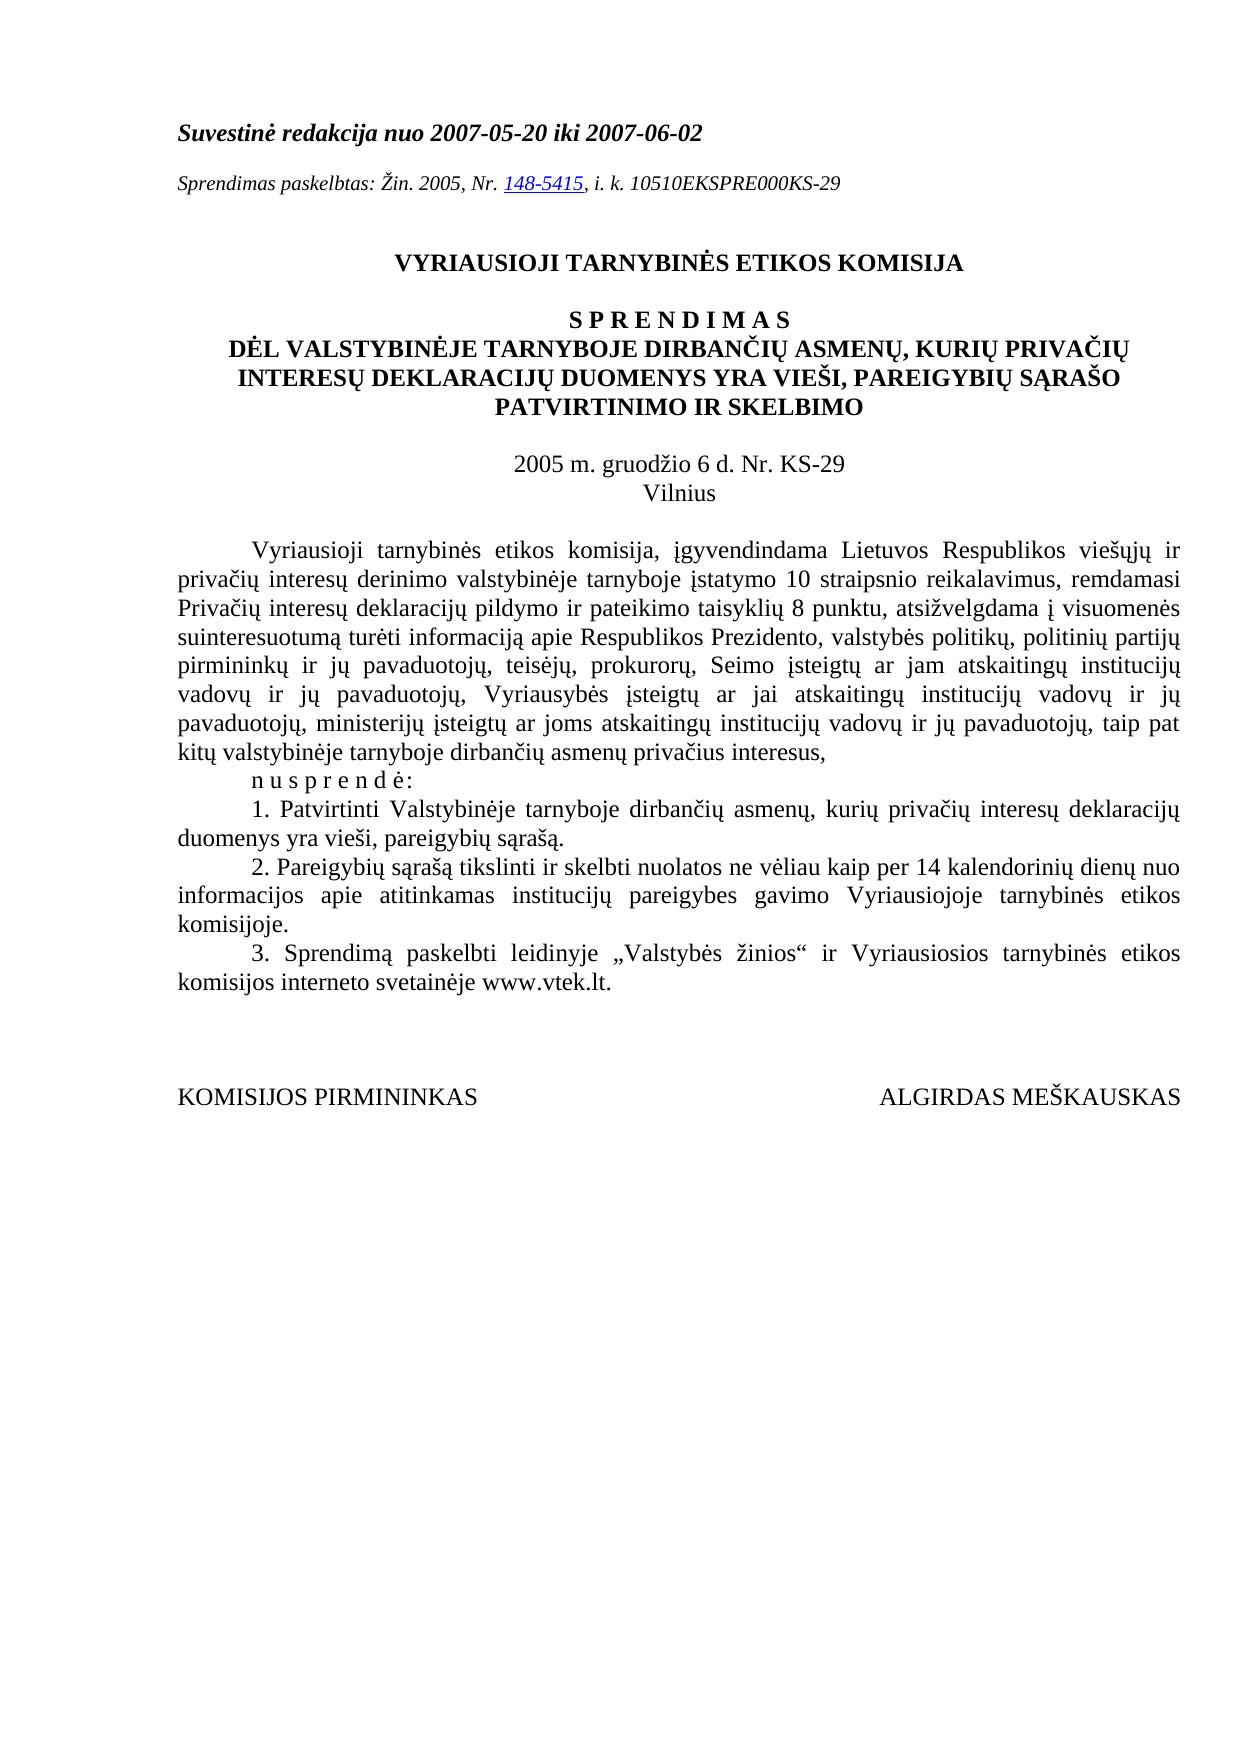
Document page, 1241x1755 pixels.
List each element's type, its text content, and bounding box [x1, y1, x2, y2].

text Vyriausioji tarnybinės etikos komisija, įgyvendindama Lietuvos Respublikos viešųjų ir privačių interesų derinimo valstybinėje tarnyboje įstatymo 10 straipsnio reikalavimus, remdamasi Privačių interesų deklaracijų pildymo ir pateikimo taisyklių 8 punktu, atsižvelgdama į visuomenės suinteresuotumą turėti informaciją apie Respublikos Prezidento, valstybės politikų, politinių partijų pirmininkų ir jų pavaduotojų, teisėjų, prokurorų, Seimo įsteigtų ar jam atskaitingų institucijų vadovų ir jų pavaduotojų, Vyriausybės įsteigtų ar jai atskaitingų institucijų vadovų ir jų pavaduotojų, ministerijų įsteigtų ar joms atskaitingų institucijų vadovų ir jų pavaduotojų, taip pat kitų valstybinėje tarnyboje dirbančių asmenų privačius interesus, [177, 535, 1181, 765]
text VYRIAUSIOJI TARNYBINĖS ETIKOS KOMISIJA [177, 248, 1181, 277]
text KOMISIJOS PIRMININKAS ALGIRDAS MEŠKAUSKAS [177, 1082, 1181, 1110]
text DĖL VALSTYBINĖJE TARNYBOJE DIRBANČIŲ ASMENŲ, KURIŲ PRIVAČIŲ INTERESŲ DEKLARACIJŲ DUOMENYS YRA VIEŠI, PAREIGYBIŲ SĄRAŠO PATVIRTINIMO IR SKELBIMO [177, 334, 1181, 420]
text Vilnius [177, 478, 1181, 507]
text S P R E N D I M A S [177, 305, 1181, 334]
text 2. Pareigybių sąrašą tikslinti ir skelbti nuolatos ne vėliau kaip per 14 kalendorinių dienų nuo informacijos apie atitinkamas institucijų pareigybes gavimo Vyriausiojoje tarnybinės etikos komisijoje. [177, 852, 1181, 938]
text 1. Patvirtinti Valstybinėje tarnyboje dirbančių asmenų, kurių privačių interesų deklaracijų duomenys yra vieši, pareigybių sąrašą. [177, 794, 1181, 852]
text 2005 m. gruodžio 6 d. Nr. KS-29 [177, 449, 1181, 478]
text Suvestinė redakcija nuo 2007-05-20 iki 2007-06-02 [177, 118, 1181, 147]
text Sprendimas paskelbtas: Žin. 2005, Nr. 148-5415, i. k. 10510EKSPRE000KS-29 [177, 171, 1181, 195]
text 3. Sprendimą paskelbti leidinyje „Valstybės žinios“ ir Vyriausiosios tarnybinės etikos komisijos interneto svetainėje www.vtek.lt. [177, 938, 1181, 995]
text nusprendė: [177, 765, 1181, 794]
